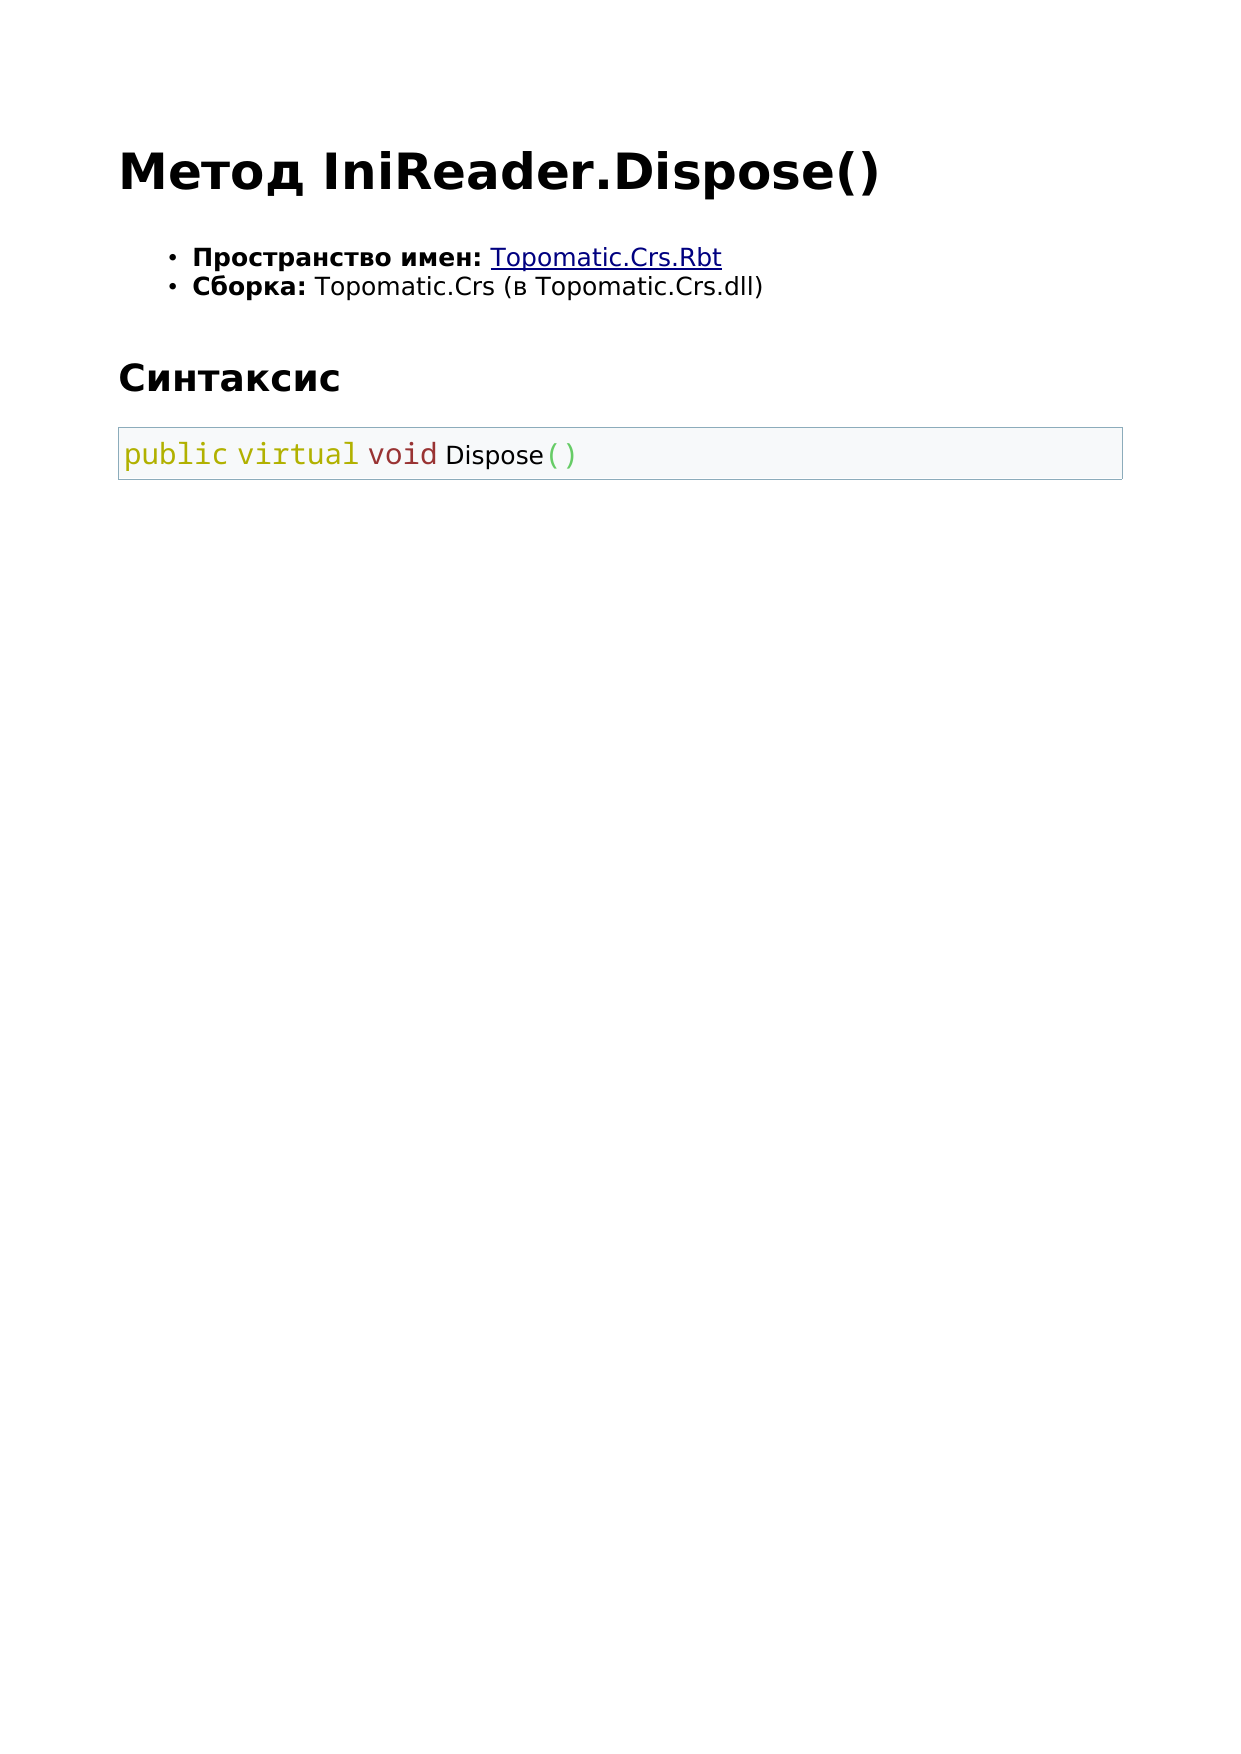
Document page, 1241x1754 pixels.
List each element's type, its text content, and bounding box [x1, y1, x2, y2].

list Пространство имен: Topomatic.Crs.Rbt [177, 243, 1122, 272]
list Сборка: Topomatic.Crs (в Topomatic.Crs.dll) [177, 272, 1122, 302]
table_header public virtual void Dispose() [119, 428, 1122, 478]
subtitle Синтаксис [118, 356, 1122, 400]
subtitle Метод IniReader.Dispose() [118, 143, 1122, 201]
